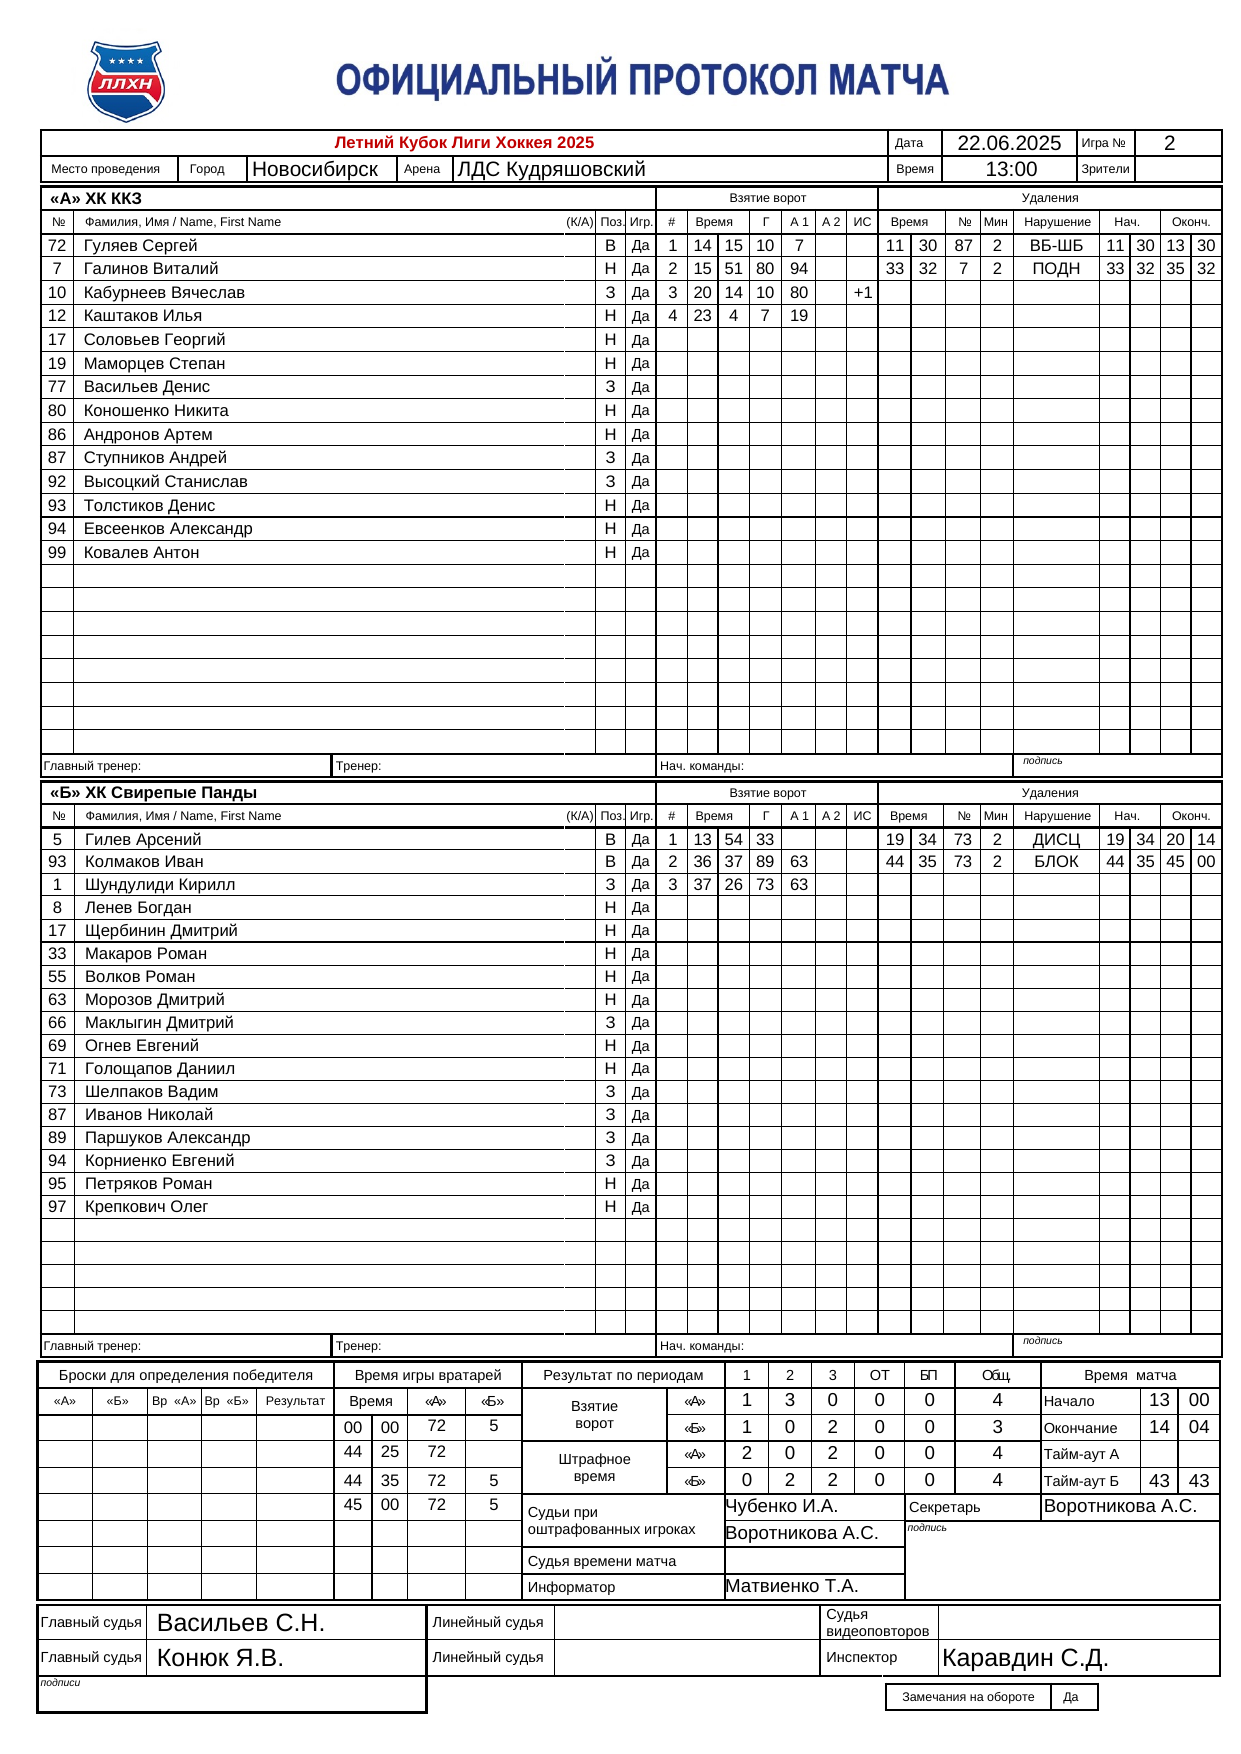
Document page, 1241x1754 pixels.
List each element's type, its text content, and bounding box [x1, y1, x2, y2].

table_cell 36 [688, 850, 717, 872]
table_cell [816, 1081, 846, 1103]
table_cell [1014, 707, 1099, 729]
table_cell [750, 1058, 781, 1079]
table_cell [879, 636, 910, 658]
table_cell [1014, 1173, 1099, 1195]
table_cell [912, 470, 945, 493]
table_cell [1161, 1150, 1190, 1172]
table_cell [42, 636, 73, 658]
table_cell [847, 399, 877, 422]
table_cell [688, 1012, 717, 1033]
table_cell [981, 1242, 1013, 1264]
table_cell Игр. [626, 211, 655, 233]
table_cell [1100, 1173, 1129, 1195]
table_cell [1131, 920, 1160, 941]
table_cell [688, 943, 717, 964]
table_cell [1100, 446, 1129, 469]
table_cell Да [626, 446, 655, 469]
table_cell 1 [657, 829, 687, 849]
table_cell Н [596, 1058, 625, 1079]
table_cell [75, 1265, 564, 1287]
table_header Результат по периодам [523, 1363, 724, 1387]
table_cell [1131, 1311, 1160, 1333]
table_cell [39, 1521, 92, 1546]
table_cell [719, 446, 749, 469]
table_cell [1161, 1035, 1190, 1057]
table_cell [944, 1196, 980, 1218]
table_cell [847, 376, 877, 398]
table_cell [39, 1494, 92, 1520]
table_cell [42, 565, 73, 587]
table_cell [719, 636, 749, 658]
table_cell [1192, 423, 1221, 445]
table_cell 2 [981, 257, 1013, 280]
table_cell [750, 659, 781, 682]
table_cell [596, 1288, 625, 1310]
table_cell [1014, 989, 1099, 1011]
table_cell Морозов Дмитрий [75, 989, 564, 1011]
table_cell [879, 874, 910, 895]
table_cell Каштаков Илья [74, 305, 564, 327]
table_cell 72 [408, 1468, 465, 1493]
table_cell 0 [905, 1442, 954, 1467]
table_cell [626, 588, 655, 611]
table_cell [688, 636, 717, 658]
table_cell [1192, 328, 1221, 351]
table_cell 11 [1100, 235, 1129, 256]
table_cell Н [596, 423, 625, 445]
table_cell З [596, 1127, 625, 1149]
table_cell [912, 989, 943, 1011]
table_cell [657, 636, 687, 658]
table_cell [946, 446, 980, 469]
table_cell [946, 328, 980, 351]
table_cell [879, 707, 910, 729]
table_cell [626, 683, 655, 706]
table_cell 0 [812, 1389, 854, 1413]
table_cell 3 [769, 1389, 811, 1413]
table_cell [1014, 446, 1099, 469]
table_cell [596, 659, 625, 682]
table_cell [1131, 446, 1160, 469]
table_cell [1161, 683, 1190, 706]
table_cell [1100, 1058, 1129, 1079]
table_cell [879, 683, 910, 706]
table_cell [1131, 494, 1160, 516]
table_cell Вр «А» [148, 1389, 201, 1413]
table_cell [939, 1606, 1219, 1639]
table_cell 45 [335, 1494, 371, 1520]
table_cell [1161, 588, 1190, 611]
table_cell [1192, 1081, 1221, 1103]
table_cell [657, 920, 687, 941]
table_cell 1 [657, 235, 687, 256]
table_cell 1 [726, 1389, 768, 1413]
table_cell [981, 730, 1013, 753]
table_cell [466, 1441, 521, 1467]
table_cell [1100, 896, 1129, 918]
table_cell 0 [855, 1415, 904, 1440]
table_cell [257, 1441, 333, 1467]
table_cell [816, 1012, 846, 1033]
table_cell [1014, 588, 1099, 611]
table_cell [657, 683, 687, 706]
table_cell 2 [812, 1442, 854, 1467]
table_cell 63 [42, 989, 74, 1011]
table_cell [1131, 305, 1160, 327]
table_cell [750, 1288, 781, 1310]
table_cell [1014, 1288, 1099, 1310]
table_cell [626, 707, 655, 729]
table_cell [1161, 730, 1190, 753]
table_cell Да [626, 1012, 655, 1033]
table_cell [596, 565, 625, 587]
table_cell [42, 683, 73, 706]
table_cell [879, 376, 910, 398]
table_cell [912, 281, 945, 303]
table_cell [75, 1288, 564, 1310]
table_cell 73 [944, 829, 980, 849]
table_cell 0 [905, 1389, 954, 1413]
table_cell [847, 541, 877, 564]
table_cell [688, 730, 717, 753]
table_cell [688, 1058, 717, 1079]
table_cell [657, 1311, 687, 1333]
table_cell [565, 659, 595, 682]
table_cell [688, 1242, 717, 1264]
table_cell [816, 257, 846, 280]
table_cell 04 [1179, 1415, 1219, 1440]
table_cell [688, 352, 717, 374]
table_cell [719, 1035, 749, 1057]
table_cell [657, 707, 687, 729]
table_cell [719, 943, 749, 964]
table_cell [688, 920, 717, 941]
table_cell № [42, 805, 74, 826]
table_cell [1131, 1127, 1160, 1149]
table_cell [719, 518, 749, 540]
table_cell [782, 943, 815, 964]
table_cell [565, 470, 595, 493]
table_cell [1192, 896, 1221, 918]
table_cell [912, 966, 943, 987]
table_cell Поз. [596, 211, 625, 233]
table_cell Воротникова А.С. [726, 1521, 904, 1546]
table_cell 13 [688, 829, 717, 849]
table_cell [847, 1150, 877, 1172]
table_cell ЛДС Кудряшовский [454, 157, 887, 181]
table_cell [1100, 328, 1129, 351]
table_cell [847, 352, 877, 374]
table_cell [93, 1416, 147, 1440]
table_cell 2 [812, 1415, 854, 1440]
table_cell 19 [42, 352, 73, 374]
table_cell [879, 446, 910, 469]
table_cell 37 [688, 874, 717, 895]
table_cell [816, 1288, 846, 1310]
table_cell [565, 565, 595, 587]
table_cell Кабурнеев Вячеслав [74, 281, 564, 303]
table_cell [626, 1265, 655, 1287]
table_cell [1014, 612, 1099, 634]
table_cell [847, 235, 877, 256]
table_cell 95 [42, 1173, 74, 1195]
table_cell В [596, 850, 625, 872]
table_cell [782, 352, 815, 374]
table_cell [944, 1173, 980, 1195]
table_cell [750, 518, 781, 540]
table_cell [944, 1127, 980, 1149]
table_cell 87 [42, 1104, 74, 1126]
table_cell [565, 636, 595, 658]
table_cell [847, 920, 877, 941]
table_cell [1192, 1311, 1221, 1333]
table_cell [912, 707, 945, 729]
table_cell «А» [408, 1389, 465, 1413]
table_cell [750, 588, 781, 611]
table_cell [816, 966, 846, 987]
table_cell 43 [1179, 1468, 1219, 1493]
table_cell [944, 966, 980, 987]
table_cell 94 [782, 257, 815, 280]
table_cell [782, 399, 815, 422]
table_cell [912, 1150, 943, 1172]
table_cell [816, 850, 846, 872]
table_cell Г [750, 805, 781, 826]
table_cell [719, 1219, 749, 1241]
table_cell 0 [855, 1442, 904, 1467]
table_cell А 2 [816, 805, 846, 826]
table_cell [1131, 943, 1160, 964]
table_cell [565, 494, 595, 516]
table_cell [1131, 352, 1160, 374]
table_cell [719, 470, 749, 493]
table_cell [719, 352, 749, 374]
table_cell [202, 1521, 256, 1546]
table_cell [981, 376, 1013, 398]
table_cell Соловьев Георгий [74, 328, 564, 351]
table_cell «Б» [668, 1415, 724, 1440]
table_cell [74, 683, 564, 706]
table_cell [148, 1494, 201, 1520]
table_cell [1100, 1242, 1129, 1264]
table_cell [1131, 1012, 1160, 1033]
table_cell [626, 612, 655, 634]
table_cell [688, 494, 717, 516]
table_cell Город [179, 157, 246, 181]
table_cell [750, 683, 781, 706]
table_cell [981, 588, 1013, 611]
table_cell [148, 1441, 201, 1467]
table_cell [912, 1127, 943, 1149]
table_cell [1014, 1081, 1099, 1103]
table_cell [981, 446, 1013, 469]
table_cell Да [626, 966, 655, 987]
table_cell «А» [668, 1389, 724, 1413]
table_cell [782, 565, 815, 587]
table_cell [657, 423, 687, 445]
table_header Время матча [1042, 1363, 1219, 1387]
table_cell [1192, 1196, 1221, 1218]
table_cell Линейный судья [428, 1640, 554, 1675]
table_cell [946, 423, 980, 445]
table_cell [912, 943, 943, 964]
table_cell [750, 1012, 781, 1033]
table_cell [750, 966, 781, 987]
table_cell [565, 1219, 595, 1241]
table_cell 94 [42, 1150, 74, 1172]
table_cell [912, 399, 945, 422]
table_cell [1161, 470, 1190, 493]
table_cell [657, 1173, 687, 1195]
table_cell [1131, 1081, 1160, 1103]
table_cell [946, 683, 980, 706]
table_cell [688, 966, 717, 987]
table_cell ВБ-ШБ [1014, 235, 1099, 256]
table_header «А» ХК ККЗ [42, 188, 655, 209]
table_cell [782, 1265, 815, 1287]
table_cell [1014, 352, 1099, 374]
table_cell 14 [1141, 1415, 1177, 1440]
table_cell [981, 1104, 1013, 1126]
table_cell [1100, 659, 1129, 682]
table_cell Н [596, 399, 625, 422]
table_cell [847, 518, 877, 540]
table_cell [719, 1081, 749, 1103]
table_cell [626, 1242, 655, 1264]
table_header Игра № [1078, 131, 1134, 155]
table_cell [1192, 470, 1221, 493]
table_cell З [596, 874, 625, 895]
table_cell 87 [42, 446, 73, 469]
table_cell [1131, 565, 1160, 587]
table_cell [408, 1547, 465, 1573]
table_cell [1161, 1219, 1190, 1241]
table_cell 17 [42, 920, 74, 941]
table_cell [981, 636, 1013, 658]
table_cell [847, 1058, 877, 1079]
table_cell 2 [981, 829, 1013, 849]
table_cell Н [596, 1035, 625, 1057]
table_cell [1014, 399, 1099, 422]
table_cell [750, 328, 781, 351]
table_cell Корниенко Евгений [75, 1150, 564, 1172]
table_cell [1192, 636, 1221, 658]
table_cell [782, 966, 815, 987]
table_cell [944, 943, 980, 964]
table_cell [1014, 1219, 1099, 1241]
table_cell [39, 1547, 92, 1573]
table_cell [879, 896, 910, 918]
table_cell [1161, 281, 1190, 303]
table_cell А 1 [782, 805, 815, 826]
table_cell [782, 588, 815, 611]
table_cell [42, 588, 73, 611]
table_cell Н [596, 966, 625, 987]
table_cell [1131, 470, 1160, 493]
table_header Дата [889, 131, 941, 155]
table_cell [981, 943, 1013, 964]
table_cell [879, 494, 910, 516]
table_cell [981, 1196, 1013, 1218]
table_cell [688, 1196, 717, 1218]
table_cell [565, 920, 595, 941]
table_cell Да [626, 896, 655, 918]
table_cell [816, 683, 846, 706]
table_cell Васильев Денис [74, 376, 564, 398]
table_cell [688, 683, 717, 706]
table_cell [565, 1127, 595, 1149]
table_cell Да [626, 1081, 655, 1103]
table_cell [1192, 588, 1221, 611]
table_cell 87 [946, 235, 980, 256]
table_cell [657, 588, 687, 611]
table_cell [946, 659, 980, 682]
table_cell [1014, 1242, 1099, 1264]
table_cell 92 [42, 470, 73, 493]
table_cell [1014, 305, 1099, 327]
table_cell [688, 399, 717, 422]
table_cell [565, 1242, 595, 1264]
table_cell [657, 1058, 687, 1079]
table_cell 55 [42, 966, 74, 987]
table_cell [1131, 1242, 1160, 1264]
table_cell [688, 1173, 717, 1195]
table_cell [847, 612, 877, 634]
table_cell [1131, 423, 1160, 445]
table_cell [981, 1173, 1013, 1195]
table_cell 93 [42, 494, 73, 516]
table_header Удаления [879, 188, 1221, 209]
table_cell [596, 1311, 625, 1333]
table_cell [93, 1494, 147, 1520]
table_cell [202, 1468, 256, 1493]
table_cell [981, 707, 1013, 729]
table_cell [719, 1311, 749, 1333]
table_cell Да [626, 1035, 655, 1057]
table_cell [912, 1104, 943, 1126]
table_cell [565, 1173, 595, 1195]
table_cell [879, 1058, 910, 1079]
table_cell [847, 1035, 877, 1057]
table_cell [1161, 376, 1190, 398]
table_cell [657, 470, 687, 493]
table_cell [1014, 1150, 1099, 1172]
table_cell [879, 1242, 910, 1264]
table_cell [1131, 328, 1160, 351]
table_cell 0 [855, 1468, 904, 1493]
table_cell Окончание [1042, 1415, 1140, 1440]
table_cell [1100, 1012, 1129, 1033]
table_cell [879, 328, 910, 351]
table_cell [1014, 943, 1099, 964]
table_cell [1100, 966, 1129, 987]
table_cell [1014, 541, 1099, 564]
table_cell Новосибирск [248, 157, 396, 181]
table_cell 13 [1161, 235, 1190, 256]
table_cell 26 [719, 874, 749, 895]
table_cell [1192, 1012, 1221, 1033]
table_cell [847, 305, 877, 327]
table_cell Место проведения [42, 157, 177, 181]
table_cell [750, 352, 781, 374]
table_cell [981, 541, 1013, 564]
table_cell [912, 518, 945, 540]
table_cell [782, 683, 815, 706]
table_cell [719, 423, 749, 445]
table_cell Н [596, 920, 625, 941]
table_cell [555, 1606, 819, 1639]
table_cell [879, 730, 910, 753]
table_cell [657, 1127, 687, 1149]
table_cell 10 [42, 281, 73, 303]
table_cell [688, 541, 717, 564]
table_cell [688, 1127, 717, 1149]
table_cell [847, 829, 877, 849]
table_cell [626, 659, 655, 682]
table_cell Время [879, 211, 945, 233]
table_cell Линейный судья [428, 1606, 554, 1639]
table_cell [847, 1311, 877, 1333]
table_cell Да [626, 235, 655, 256]
table_cell [466, 1547, 521, 1573]
table_cell [74, 730, 564, 753]
table_cell [847, 707, 877, 729]
table_cell [782, 896, 815, 918]
table_cell [750, 1081, 781, 1103]
table_cell [565, 541, 595, 564]
table_cell [1192, 352, 1221, 374]
table_cell [148, 1574, 201, 1599]
table_cell [782, 989, 815, 1011]
table_cell «А» [39, 1389, 92, 1413]
table_cell 5 [466, 1468, 521, 1493]
table_cell [1131, 1150, 1160, 1172]
table_cell 0 [855, 1389, 904, 1413]
table_cell [688, 588, 717, 611]
table_cell [946, 565, 980, 587]
table_cell 45 [1161, 850, 1190, 872]
table_cell [148, 1521, 201, 1546]
table_cell [1192, 1058, 1221, 1079]
table_cell [944, 1288, 980, 1310]
table_cell [565, 235, 595, 256]
table_cell [626, 565, 655, 587]
table_cell 4 [657, 305, 687, 327]
table_cell Н [596, 541, 625, 564]
table_cell 3 [657, 281, 687, 303]
table_cell [719, 730, 749, 753]
table_cell [816, 659, 846, 682]
table_cell 19 [1100, 829, 1129, 849]
table_cell [816, 588, 846, 611]
table_cell 69 [42, 1035, 74, 1057]
table_cell 32 [1192, 257, 1221, 280]
table_cell [912, 423, 945, 445]
table_cell [847, 328, 877, 351]
table_cell [657, 896, 687, 918]
table_cell [847, 588, 877, 611]
table_cell [912, 730, 945, 753]
table_cell «А» [668, 1442, 724, 1467]
table_cell 10 [750, 281, 781, 303]
table_cell [750, 470, 781, 493]
table_cell 72 [408, 1416, 465, 1440]
table_cell [1131, 659, 1160, 682]
table_cell [1131, 281, 1160, 303]
table_cell [1192, 659, 1221, 682]
table_cell [1161, 494, 1190, 516]
table_cell [688, 896, 717, 918]
table_cell [565, 352, 595, 374]
table_cell [1131, 683, 1160, 706]
table_cell [657, 1196, 687, 1218]
table_cell [847, 470, 877, 493]
table_cell [912, 1265, 943, 1287]
table_cell Нач. [1100, 805, 1160, 826]
table_cell [912, 565, 945, 587]
table_cell Арена [398, 157, 452, 181]
table_cell [847, 1265, 877, 1287]
table_cell [74, 565, 564, 587]
table_cell [847, 1012, 877, 1033]
table_cell [750, 943, 781, 964]
table_cell [74, 612, 564, 634]
table_cell (К/А) [565, 805, 595, 826]
table_cell [946, 376, 980, 398]
table_cell [688, 1311, 717, 1333]
table_cell [565, 1150, 595, 1172]
table_cell [981, 305, 1013, 327]
table_cell Шундулиди Кирилл [75, 874, 564, 895]
table_cell [42, 730, 73, 753]
table_cell Вр «Б» [202, 1389, 256, 1413]
table_cell 19 [879, 829, 910, 849]
table_cell [944, 896, 980, 918]
table_cell Галинов Виталий [74, 257, 564, 280]
table_cell [1131, 1058, 1160, 1079]
table_cell [782, 1127, 815, 1149]
table_cell Н [596, 494, 625, 516]
table_cell [816, 636, 846, 658]
table_cell [981, 423, 1013, 445]
table_cell [981, 352, 1013, 374]
table_cell Н [596, 1196, 625, 1218]
table_cell [816, 1219, 846, 1241]
table_cell [1179, 1441, 1219, 1467]
table_cell [816, 1058, 846, 1079]
table_cell 30 [1131, 235, 1160, 256]
table_cell [657, 376, 687, 398]
table_cell [1161, 1081, 1190, 1103]
table_cell [148, 1468, 201, 1493]
table_cell [944, 1012, 980, 1033]
table_cell 5 [466, 1416, 521, 1440]
table_cell [688, 612, 717, 634]
table_cell [1161, 874, 1190, 895]
table_cell Крепкович Олег [75, 1196, 564, 1218]
table_cell 32 [1131, 257, 1160, 280]
table_cell А 1 [782, 211, 815, 233]
table_cell [946, 281, 980, 303]
table_cell [657, 1242, 687, 1264]
table_cell [657, 1265, 687, 1287]
table_cell Да [626, 920, 655, 941]
table_cell [1161, 352, 1190, 374]
table_cell Н [596, 518, 625, 540]
table_cell [719, 1012, 749, 1033]
table_cell 14 [1192, 829, 1221, 849]
table_cell [912, 1288, 943, 1310]
table_cell [750, 376, 781, 398]
table_cell Колмаков Иван [75, 850, 564, 872]
table_cell 00 [1179, 1389, 1219, 1413]
table_cell [39, 1441, 92, 1467]
table_cell [1100, 494, 1129, 516]
table_cell 54 [719, 829, 749, 849]
table_cell [750, 541, 781, 564]
table_cell [428, 1677, 882, 1711]
table_cell [912, 1196, 943, 1218]
table_cell № [944, 805, 980, 826]
table_cell 8 [42, 896, 74, 918]
table_cell [944, 1058, 980, 1079]
table_cell [657, 328, 687, 351]
table_cell [1014, 376, 1099, 398]
table_cell [946, 588, 980, 611]
table_cell Главный судья [39, 1606, 146, 1639]
table_cell ПОДН [1014, 257, 1099, 280]
table_cell [1161, 423, 1190, 445]
table_cell [1192, 1035, 1221, 1057]
table_cell [719, 399, 749, 422]
table_cell 73 [42, 1081, 74, 1103]
table_cell [816, 1150, 846, 1172]
table_cell [719, 896, 749, 918]
table_cell [847, 896, 877, 918]
table_cell [657, 352, 687, 374]
table_cell Н [596, 896, 625, 918]
table_cell [1131, 966, 1160, 987]
table_cell [565, 1035, 595, 1057]
table_cell [466, 1521, 521, 1546]
table_cell [944, 920, 980, 941]
table_cell [1131, 874, 1160, 895]
table_cell 20 [688, 281, 717, 303]
table_cell [944, 1311, 980, 1333]
table_cell Да [626, 257, 655, 280]
table_cell [565, 850, 595, 872]
table_cell [912, 376, 945, 398]
table_cell Секретарь [906, 1495, 1040, 1520]
table_cell [719, 565, 749, 587]
table_cell 1 [42, 874, 74, 895]
table_cell [42, 1311, 74, 1333]
table_cell [1192, 920, 1221, 941]
table_cell [1192, 541, 1221, 564]
table_cell 3 [956, 1415, 1040, 1440]
table_cell [1100, 874, 1129, 895]
table_cell [1131, 1219, 1160, 1241]
table_cell [257, 1494, 333, 1520]
table_header Взятие ворот [657, 188, 877, 209]
table_cell [782, 1242, 815, 1264]
table_cell Главный тренер: [42, 755, 330, 776]
table_cell [555, 1640, 819, 1675]
table_cell Да [626, 989, 655, 1011]
table_cell Н [596, 352, 625, 374]
table_cell [750, 1196, 781, 1218]
table_cell 94 [42, 518, 73, 540]
table_cell [1131, 636, 1160, 658]
table_cell [946, 730, 980, 753]
table_cell [750, 1242, 781, 1264]
table_cell 15 [688, 257, 717, 280]
table_cell [565, 730, 595, 753]
table_cell [688, 1035, 717, 1057]
table_cell [1161, 446, 1190, 469]
table_cell [816, 399, 846, 422]
table_cell [596, 636, 625, 658]
table_cell З [596, 281, 625, 303]
table_cell [565, 305, 595, 327]
table_cell [626, 1288, 655, 1310]
table_cell 72 [42, 235, 73, 256]
table_header БП [905, 1363, 954, 1387]
table_cell [688, 1150, 717, 1172]
table_cell Да [626, 850, 655, 872]
table_cell Да [626, 470, 655, 493]
table_cell [981, 1058, 1013, 1079]
table_cell Да [626, 518, 655, 540]
table_cell [981, 1081, 1013, 1103]
table_cell [981, 494, 1013, 516]
table_cell [1192, 565, 1221, 587]
table_cell [1161, 920, 1190, 941]
table_cell [816, 1265, 846, 1287]
table_cell [1161, 1104, 1190, 1126]
table_cell [1100, 1265, 1129, 1287]
table_cell [719, 989, 749, 1011]
table_cell 2 [812, 1468, 854, 1493]
table_cell 51 [719, 257, 749, 280]
table_cell [1141, 1441, 1177, 1467]
table_cell Нарушение [1014, 211, 1099, 233]
table_cell 35 [912, 850, 943, 872]
table_cell Гилев Арсений [75, 829, 564, 849]
table_cell Результат [257, 1389, 333, 1413]
table_cell [408, 1574, 465, 1599]
table_cell [879, 423, 910, 445]
table_cell Н [596, 943, 625, 964]
table_cell [1100, 376, 1129, 398]
table_cell 4 [956, 1442, 1040, 1467]
table_cell 86 [42, 423, 73, 445]
table_cell [816, 376, 846, 398]
table_cell [1131, 730, 1160, 753]
table_cell [847, 683, 877, 706]
table_cell Тренер: [333, 1335, 655, 1356]
table_cell (К/А) [565, 211, 595, 233]
table_cell 12 [42, 305, 73, 327]
table_cell 43 [1141, 1468, 1177, 1493]
table_cell Щербинин Дмитрий [75, 920, 564, 941]
table_cell [1014, 281, 1099, 303]
table_cell [879, 1196, 910, 1218]
table_cell [596, 1219, 625, 1241]
table_header Общ. [956, 1363, 1040, 1387]
table_cell [1161, 518, 1190, 540]
table_cell [750, 494, 781, 516]
table_cell [257, 1468, 333, 1493]
table_cell [75, 1219, 564, 1241]
table_cell [1131, 1288, 1160, 1310]
table_cell [1100, 920, 1129, 941]
table_cell Н [596, 989, 625, 1011]
table_cell [981, 1288, 1013, 1310]
picture [5, 28, 1179, 129]
table_cell 44 [879, 850, 910, 872]
table_cell [782, 707, 815, 729]
table_cell [719, 1127, 749, 1149]
table_cell 35 [1161, 257, 1190, 280]
table_cell [39, 1416, 92, 1440]
table_cell [750, 1150, 781, 1172]
table_cell [1014, 1196, 1099, 1218]
table_cell [816, 707, 846, 729]
table_cell 80 [42, 399, 73, 422]
table_cell [719, 541, 749, 564]
table_cell [816, 1104, 846, 1126]
table_cell [1100, 518, 1129, 540]
table_cell [657, 399, 687, 422]
table_cell [782, 470, 815, 493]
table_cell [879, 1150, 910, 1172]
table_cell [93, 1547, 147, 1573]
table_cell 2 [769, 1468, 811, 1493]
table_cell [816, 1196, 846, 1218]
table_cell Да [626, 399, 655, 422]
table_cell [944, 1150, 980, 1172]
table_cell [1014, 1127, 1099, 1149]
table_cell [912, 305, 945, 327]
table_cell [373, 1574, 407, 1599]
table_cell [847, 423, 877, 445]
table_cell [657, 446, 687, 469]
table_cell 0 [769, 1415, 811, 1440]
table_cell Да [626, 328, 655, 351]
table_cell Иванов Николай [75, 1104, 564, 1126]
table_cell [565, 1104, 595, 1126]
table_cell [782, 659, 815, 682]
table_cell 11 [879, 235, 910, 256]
table_cell [1131, 541, 1160, 564]
table_cell [373, 1521, 407, 1546]
table_cell [1192, 1127, 1221, 1149]
table_cell [946, 707, 980, 729]
table_cell [981, 565, 1013, 587]
table_cell Огнев Евгений [75, 1035, 564, 1057]
table_cell Да [626, 1058, 655, 1079]
table_cell [847, 1242, 877, 1264]
table_cell [879, 352, 910, 374]
table_cell [981, 1311, 1013, 1333]
table_cell [657, 659, 687, 682]
table_cell [1192, 683, 1221, 706]
table_cell [847, 1127, 877, 1149]
table_cell Информатор [523, 1575, 724, 1599]
table_cell [1161, 612, 1190, 634]
table_cell [981, 1127, 1013, 1149]
table_cell 0 [905, 1468, 954, 1493]
table_cell [688, 565, 717, 587]
table_cell Коношенко Никита [74, 399, 564, 422]
table_cell Штрафное время [523, 1442, 666, 1493]
table_cell [879, 1173, 910, 1195]
table_cell [879, 565, 910, 587]
table_cell Время [335, 1389, 407, 1413]
table_cell [946, 612, 980, 634]
table_cell [565, 683, 595, 706]
table_cell [879, 1035, 910, 1057]
table_cell [1014, 683, 1099, 706]
table_cell [981, 470, 1013, 493]
table_cell [1192, 1265, 1221, 1287]
table_cell [42, 707, 73, 729]
table_cell [688, 1081, 717, 1103]
table_cell [912, 494, 945, 516]
table_cell [782, 1219, 815, 1241]
table_cell [946, 541, 980, 564]
table_cell [1100, 423, 1129, 445]
table_cell [1192, 376, 1221, 398]
table_cell [847, 943, 877, 964]
table_cell [719, 683, 749, 706]
table_cell [1100, 1127, 1129, 1149]
table_cell [596, 612, 625, 634]
table_cell [944, 1219, 980, 1241]
table_cell [1131, 399, 1160, 422]
table_cell [1161, 896, 1190, 918]
table_cell З [596, 470, 625, 493]
table_cell [688, 1104, 717, 1126]
table_cell [912, 636, 945, 658]
table_cell [750, 1311, 781, 1333]
table_cell [688, 1288, 717, 1310]
table_cell 1 [726, 1415, 768, 1440]
table_cell Конюк Я.В. [147, 1640, 425, 1675]
table_cell 00 [335, 1416, 371, 1440]
table_cell Да [626, 829, 655, 849]
table_cell 23 [688, 305, 717, 327]
table_header Да [1052, 1685, 1097, 1709]
table_cell 37 [719, 850, 749, 872]
table_cell Г [750, 211, 781, 233]
table_cell Да [626, 1127, 655, 1149]
table_cell Нач. команды: [657, 755, 1012, 776]
table_cell [1161, 1058, 1190, 1079]
table_cell [912, 541, 945, 564]
table_cell [688, 659, 717, 682]
table_cell З [596, 1012, 625, 1033]
table_cell [657, 494, 687, 516]
table_cell [565, 281, 595, 303]
table_cell 80 [750, 257, 781, 280]
table_cell [946, 470, 980, 493]
table_cell [1014, 1311, 1099, 1333]
table_cell [879, 920, 910, 941]
table_cell 35 [1131, 850, 1160, 872]
table_cell 0 [769, 1442, 811, 1467]
table_cell [981, 966, 1013, 987]
table_cell [565, 612, 595, 634]
table_cell [93, 1521, 147, 1546]
table_cell [719, 612, 749, 634]
table_cell [847, 1104, 877, 1126]
table_cell [782, 920, 815, 941]
table_cell [750, 1219, 781, 1241]
table_cell [719, 328, 749, 351]
table_cell [912, 1242, 943, 1264]
table_cell «Б » [466, 1389, 521, 1413]
table_cell [912, 1219, 943, 1241]
table_cell [657, 518, 687, 540]
table_cell З [596, 1104, 625, 1126]
table_cell [944, 874, 980, 895]
table_cell [1099, 1682, 1220, 1711]
table_cell [42, 1265, 74, 1287]
table_cell [879, 943, 910, 964]
table_cell [816, 829, 846, 849]
table_cell [847, 730, 877, 753]
table_cell [1192, 446, 1221, 469]
table_cell [750, 707, 781, 729]
table_cell [565, 1265, 595, 1287]
table_header 3 [812, 1363, 854, 1387]
table_cell [981, 896, 1013, 918]
table_cell [565, 257, 595, 280]
table_cell [1131, 896, 1160, 918]
table_cell Ступников Андрей [74, 446, 564, 469]
table_cell Нач. [1100, 211, 1160, 233]
table_cell [565, 874, 595, 895]
table_cell [816, 989, 846, 1011]
table_cell [782, 541, 815, 564]
table_cell [565, 423, 595, 445]
table_cell [657, 943, 687, 964]
table_cell Маклыгин Дмитрий [75, 1012, 564, 1033]
table_cell [719, 659, 749, 682]
table_cell [750, 1104, 781, 1126]
table_cell [847, 989, 877, 1011]
table_cell [657, 1035, 687, 1057]
table_cell [42, 612, 73, 634]
table_cell [596, 588, 625, 611]
table_cell [782, 423, 815, 445]
table_cell [816, 541, 846, 564]
table_cell [688, 989, 717, 1011]
table_cell [879, 518, 910, 540]
table_cell 7 [946, 257, 980, 280]
table_cell Да [626, 1104, 655, 1126]
table_cell [1192, 943, 1221, 964]
table_cell [688, 1265, 717, 1287]
table_cell 73 [750, 874, 781, 895]
table_cell [816, 1035, 846, 1057]
table_cell [1161, 989, 1190, 1011]
table_cell [1100, 541, 1129, 564]
table_cell 89 [42, 1127, 74, 1149]
table_cell [847, 1219, 877, 1241]
table_cell [750, 399, 781, 422]
table_cell [750, 1265, 781, 1287]
table_cell [816, 943, 846, 964]
table_cell [93, 1468, 147, 1493]
table_cell Судья времени матча [523, 1548, 724, 1573]
table_cell [719, 494, 749, 516]
table_cell [946, 636, 980, 658]
table_cell [981, 612, 1013, 634]
table_cell 71 [42, 1058, 74, 1079]
table_cell Время [688, 211, 749, 233]
table_header Летний Кубок Лиги Хоккея 2025 [42, 131, 887, 155]
table_cell [1100, 1081, 1129, 1103]
table_cell 14 [688, 235, 717, 256]
table_cell [981, 683, 1013, 706]
table_cell [879, 588, 910, 611]
table_cell [883, 1677, 1220, 1681]
table_cell [879, 399, 910, 422]
table_cell [981, 328, 1013, 351]
table_cell [657, 1219, 687, 1241]
table_cell 00 [1192, 850, 1221, 872]
table_cell [912, 874, 943, 895]
table_cell Мин [981, 211, 1013, 233]
table_cell 19 [782, 305, 815, 327]
table_cell 2 [657, 850, 687, 872]
table_cell [1161, 1127, 1190, 1149]
table_cell Паршуков Александр [75, 1127, 564, 1149]
table_cell Петряков Роман [75, 1173, 564, 1195]
table_cell [912, 352, 945, 374]
table_cell [657, 565, 687, 587]
table_cell [688, 470, 717, 493]
table_cell [1100, 1104, 1129, 1126]
table_cell [657, 1012, 687, 1033]
table_cell [981, 1265, 1013, 1287]
table_cell [565, 966, 595, 987]
table_cell [719, 966, 749, 987]
table_cell [565, 1196, 595, 1218]
table_cell # [657, 211, 687, 233]
table_cell А 2 [816, 211, 846, 233]
table_cell 63 [782, 850, 815, 872]
table_cell [657, 1150, 687, 1172]
table_cell [373, 1547, 407, 1573]
table_cell 2 [981, 850, 1013, 872]
table_cell [1136, 157, 1221, 181]
table_cell 10 [750, 235, 781, 256]
table_cell [847, 966, 877, 987]
table_cell [782, 1311, 815, 1333]
table_cell [946, 305, 980, 327]
table_cell 2 [726, 1442, 768, 1467]
table_cell 63 [782, 874, 815, 895]
table_cell [1014, 1058, 1099, 1079]
table_cell Чубенко И.А. [726, 1495, 904, 1520]
table_cell 44 [335, 1468, 371, 1493]
table_cell [1161, 541, 1190, 564]
table_cell [782, 636, 815, 658]
table_cell [1100, 305, 1129, 327]
table_cell +1 [847, 281, 877, 303]
table_cell [565, 1058, 595, 1079]
table_cell [782, 494, 815, 516]
table_cell [1161, 636, 1190, 658]
table_cell [1161, 1311, 1190, 1333]
table_cell [782, 1035, 815, 1057]
table_cell Волков Роман [75, 966, 564, 987]
table_cell 35 [373, 1468, 407, 1493]
table_cell [847, 659, 877, 682]
table_cell [1100, 943, 1129, 964]
table_cell [1100, 352, 1129, 374]
table_cell [719, 707, 749, 729]
table_cell [688, 376, 717, 398]
table_cell [946, 494, 980, 516]
table_cell [782, 1288, 815, 1310]
table_cell [1014, 1012, 1099, 1033]
table_cell [879, 1265, 910, 1287]
table_cell [912, 1311, 943, 1333]
table_cell [1014, 494, 1099, 516]
table_cell 4 [956, 1389, 1040, 1413]
table_cell [1100, 588, 1129, 611]
table_cell Каравдин С.Д. [939, 1640, 1219, 1675]
table_cell [1100, 1035, 1129, 1057]
table_cell [257, 1547, 333, 1573]
table_cell 7 [782, 235, 815, 256]
table_cell [1100, 565, 1129, 587]
table_cell [816, 328, 846, 351]
table_cell [1014, 636, 1099, 658]
table_header 1 [726, 1363, 768, 1387]
table_cell [75, 1311, 564, 1333]
table_cell [75, 1242, 564, 1264]
table_cell [816, 518, 846, 540]
table_cell [1161, 1265, 1190, 1287]
table_cell 34 [912, 829, 943, 849]
table_cell Инспектор [821, 1640, 938, 1675]
table_cell [688, 707, 717, 729]
table_cell [944, 1081, 980, 1103]
table_cell Фамилия, Имя / Name, First Name [75, 805, 565, 826]
table_cell 30 [1192, 235, 1221, 256]
table_cell [596, 1242, 625, 1264]
table_cell ИС [847, 211, 877, 233]
table_cell Тренер: [333, 755, 655, 776]
table_cell [74, 636, 564, 658]
table_cell [1192, 989, 1221, 1011]
table_cell 97 [42, 1196, 74, 1218]
table_cell [912, 683, 945, 706]
table_cell [688, 446, 717, 469]
table_cell БЛОК [1014, 850, 1099, 872]
table_header Замечания на обороте [887, 1685, 1050, 1709]
table_header Взятие ворот [657, 783, 877, 803]
table_cell [750, 636, 781, 658]
table_cell [626, 1219, 655, 1241]
table_cell [912, 328, 945, 351]
table_cell [816, 874, 846, 895]
table_cell [981, 1012, 1013, 1033]
table_cell [782, 1058, 815, 1079]
table_cell [1131, 1265, 1160, 1287]
table_cell [816, 281, 846, 303]
table_cell [750, 1127, 781, 1149]
table_cell Толстиков Денис [74, 494, 564, 516]
table_cell [879, 541, 910, 564]
table_cell 25 [373, 1441, 407, 1467]
table_cell 5 [42, 829, 74, 849]
table_cell В [596, 829, 625, 849]
table_cell Взятие ворот [523, 1389, 666, 1440]
table_header Удаления [879, 783, 1221, 803]
table_cell [879, 1012, 910, 1033]
table_cell [981, 518, 1013, 540]
table_cell 44 [1100, 850, 1129, 872]
table_cell 99 [42, 541, 73, 564]
table_cell [1100, 1196, 1129, 1218]
table_cell [1161, 966, 1190, 987]
table_cell [912, 659, 945, 682]
table_cell Время [889, 157, 941, 181]
table_cell [1100, 1288, 1129, 1310]
table_cell 93 [42, 850, 74, 872]
table_cell [93, 1574, 147, 1599]
table_cell [202, 1441, 256, 1467]
table_cell З [596, 446, 625, 469]
table_cell [565, 707, 595, 729]
table_cell 7 [42, 257, 73, 280]
table_cell [816, 1242, 846, 1264]
table_cell [946, 518, 980, 540]
table_cell [657, 1104, 687, 1126]
table_cell 72 [408, 1441, 465, 1467]
table_cell [847, 257, 877, 280]
table_cell [719, 1265, 749, 1287]
table_cell [847, 874, 877, 895]
table_cell [626, 1311, 655, 1333]
table_cell [565, 1012, 595, 1033]
table_cell [565, 943, 595, 964]
table_cell [719, 1242, 749, 1264]
table_cell Н [596, 1173, 625, 1195]
table_cell Маморцев Степан [74, 352, 564, 374]
table_cell 3 [657, 874, 687, 895]
table_cell [657, 541, 687, 564]
table_cell [750, 989, 781, 1011]
table_cell [1100, 636, 1129, 658]
table_cell Шелпаков Вадим [75, 1081, 564, 1103]
table_cell [981, 1035, 1013, 1057]
table_cell [750, 423, 781, 445]
table_cell Судьи при оштрафованных игроках [523, 1495, 724, 1546]
table_cell подпись [906, 1522, 1219, 1599]
table_cell [1161, 565, 1190, 587]
table_cell № [42, 211, 73, 233]
table_cell [202, 1547, 256, 1573]
table_cell Воротникова А.С. [1042, 1495, 1219, 1520]
table_cell Фамилия, Имя / Name, First Name [74, 211, 565, 233]
table_cell [1161, 1173, 1190, 1195]
table_cell [1014, 730, 1099, 753]
table_cell [1161, 943, 1190, 964]
table_cell [1192, 1104, 1221, 1126]
table_cell [565, 1311, 595, 1333]
table_cell [816, 470, 846, 493]
table_cell [565, 518, 595, 540]
table_cell [596, 1265, 625, 1287]
table_cell [879, 989, 910, 1011]
table_cell [944, 1035, 980, 1057]
table_cell 33 [1100, 257, 1129, 280]
table_cell [912, 612, 945, 634]
table_cell [1014, 328, 1099, 351]
table_cell Тайм-аут А [1042, 1441, 1140, 1467]
table_cell [816, 1127, 846, 1149]
table_cell 77 [42, 376, 73, 398]
table_cell [816, 1173, 846, 1195]
table_cell [1100, 1150, 1129, 1172]
table_cell [408, 1521, 465, 1546]
table_cell 34 [1131, 829, 1160, 849]
table_cell 80 [782, 281, 815, 303]
table_cell [1014, 1104, 1099, 1126]
table_cell [816, 305, 846, 327]
table_cell [1014, 423, 1099, 445]
table_cell [335, 1574, 371, 1599]
table_cell [688, 518, 717, 540]
table_cell 5 [466, 1494, 521, 1520]
table_cell [816, 423, 846, 445]
table_cell [981, 281, 1013, 303]
table_cell [596, 683, 625, 706]
table_cell [912, 1081, 943, 1103]
table_cell 44 [335, 1441, 371, 1467]
table_cell [816, 565, 846, 587]
table_cell [816, 235, 846, 256]
table_cell [750, 1173, 781, 1195]
table_cell [1192, 518, 1221, 540]
table_cell [782, 328, 815, 351]
table_cell [74, 588, 564, 611]
table_cell [782, 730, 815, 753]
table_cell ИС [847, 805, 877, 826]
table_cell [202, 1416, 256, 1440]
table_cell [719, 1104, 749, 1126]
table_cell [335, 1521, 371, 1546]
table_cell [565, 1288, 595, 1310]
table_cell [719, 1058, 749, 1079]
table_cell Да [626, 1196, 655, 1218]
table_cell Поз. [596, 805, 625, 826]
table_cell Н [596, 305, 625, 327]
table_cell [782, 518, 815, 540]
table_cell 33 [42, 943, 74, 964]
table_cell [39, 1574, 92, 1599]
table_cell 13 [1141, 1389, 1177, 1413]
table_cell [202, 1494, 256, 1520]
table_cell [912, 1173, 943, 1195]
table_cell [879, 659, 910, 682]
table_cell 0 [726, 1468, 768, 1493]
table_cell [912, 1058, 943, 1079]
table_cell [879, 612, 910, 634]
table_cell 00 [373, 1416, 407, 1440]
table_cell [1131, 1104, 1160, 1126]
table_cell [74, 707, 564, 729]
table_cell В [596, 235, 625, 256]
table_cell [1014, 874, 1099, 895]
table_cell [981, 1219, 1013, 1241]
table_cell [1192, 612, 1221, 634]
table_cell Да [626, 1173, 655, 1195]
table_cell Евсеенков Александр [74, 518, 564, 540]
table_cell [657, 966, 687, 987]
table_cell [750, 446, 781, 469]
table_cell 33 [750, 829, 781, 849]
table_cell [912, 1035, 943, 1057]
table_cell З [596, 1081, 625, 1103]
table_cell [1131, 989, 1160, 1011]
table_cell [879, 305, 910, 327]
table_cell [946, 399, 980, 422]
table_cell [816, 612, 846, 634]
table_cell 32 [912, 257, 945, 280]
table_cell З [596, 376, 625, 398]
table_cell подпись [1014, 755, 1221, 776]
table_cell Н [596, 257, 625, 280]
table_header 22.06.2025 [943, 131, 1076, 155]
table_cell [847, 1196, 877, 1218]
table_cell [1131, 612, 1160, 634]
table_cell 20 [1161, 829, 1190, 849]
table_cell Андронов Артем [74, 423, 564, 445]
table_cell Нач. команды: [657, 1335, 1012, 1356]
table_cell [1014, 920, 1099, 941]
table_cell [1100, 683, 1129, 706]
table_cell [565, 989, 595, 1011]
table_cell [847, 636, 877, 658]
table_cell [912, 1012, 943, 1033]
table_cell [335, 1547, 371, 1573]
table_cell [847, 446, 877, 469]
table_cell 13:00 [943, 157, 1076, 181]
table_cell [1192, 399, 1221, 422]
table_cell Оконч. [1161, 805, 1221, 826]
table_cell [1192, 305, 1221, 327]
table_cell [1131, 588, 1160, 611]
table_cell [1192, 494, 1221, 516]
table_cell [565, 1081, 595, 1103]
table_cell [981, 659, 1013, 682]
table_cell [257, 1574, 333, 1599]
table_cell «Б» [668, 1468, 724, 1493]
table_cell Да [626, 874, 655, 895]
table_cell [657, 1081, 687, 1103]
table_cell [1100, 989, 1129, 1011]
table_cell [1014, 565, 1099, 587]
table_cell [1192, 1288, 1221, 1310]
table_cell Главный тренер: [42, 1335, 330, 1356]
table_cell Судья видеоповторов [821, 1606, 938, 1639]
table_cell [879, 1127, 910, 1149]
table_cell Да [626, 305, 655, 327]
table_cell [719, 376, 749, 398]
table_cell [1192, 730, 1221, 753]
table_cell 2 [981, 235, 1013, 256]
table_header «Б» ХК Свирепые Панды [42, 783, 655, 803]
table_cell [1192, 1150, 1221, 1172]
table_cell [719, 1173, 749, 1195]
table_cell 33 [879, 257, 910, 280]
table_cell Главный судья [39, 1640, 146, 1675]
table_cell [688, 1219, 717, 1241]
table_cell [565, 376, 595, 398]
table_cell [657, 1288, 687, 1310]
table_cell [626, 636, 655, 658]
table_cell [847, 1288, 877, 1310]
table_cell [879, 1288, 910, 1310]
table_cell [565, 399, 595, 422]
table_cell [1192, 1173, 1221, 1195]
table_cell [148, 1547, 201, 1573]
table_cell Игр. [626, 805, 655, 826]
table_cell [946, 352, 980, 374]
table_cell [816, 920, 846, 941]
table_cell [1192, 966, 1221, 987]
table_cell Зрители [1078, 157, 1134, 181]
table_cell Ковалев Антон [74, 541, 564, 564]
table_cell [202, 1574, 256, 1599]
table_header 2 [1136, 131, 1221, 155]
table_cell Время [688, 805, 749, 826]
table_cell Да [626, 423, 655, 445]
table_cell [750, 920, 781, 941]
table_cell [847, 1173, 877, 1195]
table_cell # [657, 805, 687, 826]
table_cell [750, 730, 781, 753]
table_cell [912, 588, 945, 611]
table_cell [42, 1219, 74, 1241]
table_cell Мин [981, 805, 1013, 826]
table_cell [565, 328, 595, 351]
table_cell [42, 659, 73, 682]
table_cell ДИСЦ [1014, 829, 1099, 849]
table_header Броски для определения победителя [39, 1363, 333, 1387]
table_cell [879, 1081, 910, 1103]
table_cell [879, 966, 910, 987]
table_cell [565, 829, 595, 849]
table_cell Матвиенко Т.А. [726, 1575, 904, 1599]
table_cell [1014, 659, 1099, 682]
table_cell Н [596, 328, 625, 351]
table_cell [912, 920, 943, 941]
table_cell [1192, 1242, 1221, 1264]
table_cell [816, 1311, 846, 1333]
table_cell 14 [719, 281, 749, 303]
table_cell [719, 588, 749, 611]
table_cell 15 [719, 235, 749, 256]
table_cell [688, 423, 717, 445]
table_cell [657, 730, 687, 753]
table_cell [565, 588, 595, 611]
table_cell [1100, 612, 1129, 634]
table_header Время игры вратарей [335, 1363, 521, 1387]
table_cell Да [626, 943, 655, 964]
table_cell [1161, 305, 1190, 327]
table_cell [1131, 1173, 1160, 1195]
table_cell [1131, 707, 1160, 729]
table_cell [847, 494, 877, 516]
table_cell Да [626, 541, 655, 564]
table_cell [1161, 1288, 1190, 1310]
table_cell [782, 1104, 815, 1126]
table_cell [816, 896, 846, 918]
table_header 2 [769, 1363, 811, 1387]
table_cell 89 [750, 850, 781, 872]
table_cell [879, 1219, 910, 1241]
table_cell [981, 989, 1013, 1011]
table_cell [750, 565, 781, 587]
table_cell [1100, 1219, 1129, 1241]
table_cell [1192, 281, 1221, 303]
table_cell [944, 1265, 980, 1287]
table_cell [688, 328, 717, 351]
table_cell Да [626, 1150, 655, 1172]
table_cell Нарушение [1014, 805, 1099, 826]
table_cell [719, 1288, 749, 1310]
table_cell Оконч. [1161, 211, 1221, 233]
table_cell [1161, 328, 1190, 351]
table_cell [782, 829, 815, 849]
table_cell [1131, 518, 1160, 540]
table_cell [1131, 1196, 1160, 1218]
table_cell [847, 1081, 877, 1103]
table_cell [1161, 1196, 1190, 1218]
table_cell 66 [42, 1012, 74, 1033]
table_cell [944, 1104, 980, 1126]
table_cell Да [626, 352, 655, 374]
table_cell [1161, 399, 1190, 422]
table_cell [657, 989, 687, 1011]
table_cell [879, 281, 910, 303]
table_cell Высоцкий Станислав [74, 470, 564, 493]
table_cell [596, 707, 625, 729]
table_cell [847, 850, 877, 872]
table_cell [719, 1150, 749, 1172]
table_cell [1161, 707, 1190, 729]
table_cell [981, 874, 1013, 895]
table_cell [1100, 1311, 1129, 1333]
table_cell [782, 1196, 815, 1218]
table_cell [847, 565, 877, 587]
table_cell [1014, 518, 1099, 540]
table_cell [1014, 966, 1099, 987]
table_cell [596, 730, 625, 753]
table_cell [944, 1242, 980, 1264]
table_cell [816, 446, 846, 469]
table_cell [39, 1468, 92, 1493]
table_cell № [946, 211, 980, 233]
table_cell [912, 896, 943, 918]
table_cell 2 [657, 257, 687, 280]
table_cell З [596, 1150, 625, 1172]
table_cell [981, 1150, 1013, 1172]
table_cell [726, 1548, 904, 1573]
table_cell Макаров Роман [75, 943, 564, 964]
table_cell 00 [373, 1494, 407, 1520]
table_cell Голощапов Даниил [75, 1058, 564, 1079]
table_cell [912, 446, 945, 469]
table_cell [944, 989, 980, 1011]
table_cell Васильев С.Н. [147, 1606, 425, 1639]
table_cell [750, 896, 781, 918]
table_cell 17 [42, 328, 73, 351]
table_cell [42, 1242, 74, 1264]
table_cell [565, 446, 595, 469]
table_cell 4 [956, 1468, 1040, 1493]
table_cell [1161, 1012, 1190, 1033]
table_cell [782, 446, 815, 469]
table_cell Тайм-аут Б [1042, 1468, 1140, 1493]
table_cell [981, 399, 1013, 422]
table_cell [879, 1311, 910, 1333]
table_cell [1131, 1035, 1160, 1057]
table_cell Да [626, 376, 655, 398]
table_cell [1100, 730, 1129, 753]
table_cell [1192, 707, 1221, 729]
table_cell [148, 1416, 201, 1440]
table_cell [1100, 281, 1129, 303]
table_cell Ленев Богдан [75, 896, 564, 918]
table_cell [1100, 399, 1129, 422]
table_cell [816, 494, 846, 516]
table_cell [782, 1012, 815, 1033]
table_cell [750, 1035, 781, 1057]
table_cell 73 [944, 850, 980, 872]
table_cell [1014, 896, 1099, 918]
table_cell [93, 1441, 147, 1467]
table_cell Начало [1042, 1389, 1140, 1413]
table_cell [1131, 376, 1160, 398]
table_cell [1161, 659, 1190, 682]
table_cell [879, 470, 910, 493]
table_cell подпись [1014, 1335, 1221, 1356]
table_cell [719, 1196, 749, 1218]
table_cell Да [626, 494, 655, 516]
table_cell 72 [408, 1494, 465, 1520]
table_cell [74, 659, 564, 682]
table_cell [1192, 1219, 1221, 1241]
table_cell подписи [39, 1677, 425, 1711]
table_cell 7 [750, 305, 781, 327]
table_cell [257, 1416, 333, 1440]
table_cell [816, 352, 846, 374]
table_cell [782, 376, 815, 398]
table_cell [42, 1288, 74, 1310]
table_cell Гуляев Сергей [74, 235, 564, 256]
table_cell [657, 612, 687, 634]
table_cell [719, 920, 749, 941]
table_cell 30 [912, 235, 945, 256]
table_cell [1100, 707, 1129, 729]
table_cell [466, 1574, 521, 1599]
table_cell 0 [905, 1415, 954, 1440]
table_cell [257, 1521, 333, 1546]
table_cell [1014, 1035, 1099, 1057]
table_cell [782, 1150, 815, 1172]
table_cell Время [879, 805, 943, 826]
table_cell [750, 612, 781, 634]
table_cell 4 [719, 305, 749, 327]
table_cell [782, 1081, 815, 1103]
table_cell [1014, 1265, 1099, 1287]
table_cell [565, 896, 595, 918]
table_cell [1014, 470, 1099, 493]
table_cell [782, 1173, 815, 1195]
table_cell [1100, 470, 1129, 493]
table_cell [782, 612, 815, 634]
table_cell [816, 730, 846, 753]
table_cell [626, 730, 655, 753]
table_cell [981, 920, 1013, 941]
table_cell [1192, 874, 1221, 895]
table_cell «Б» [93, 1389, 147, 1413]
table_cell Да [626, 281, 655, 303]
table_cell [879, 1104, 910, 1126]
table_cell [1161, 1242, 1190, 1264]
table_header ОТ [855, 1363, 904, 1387]
